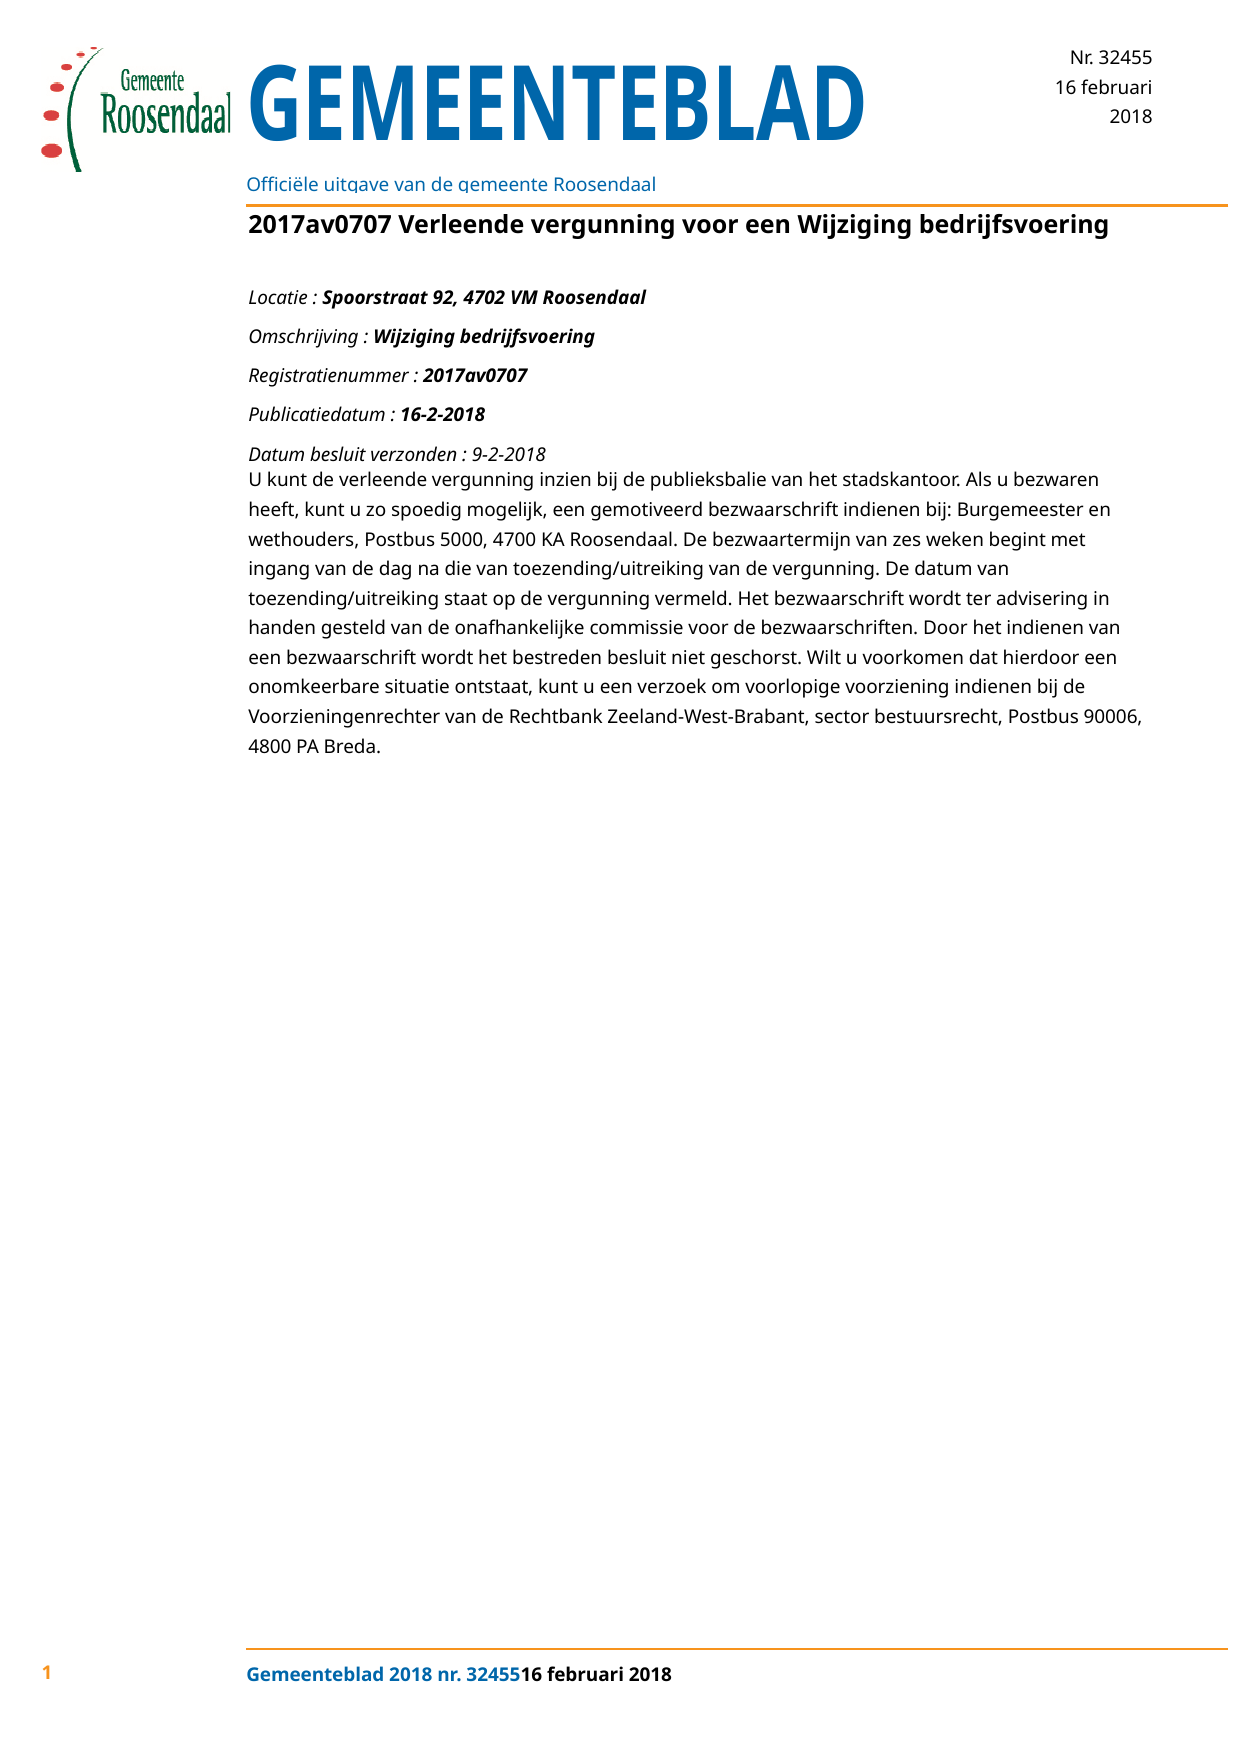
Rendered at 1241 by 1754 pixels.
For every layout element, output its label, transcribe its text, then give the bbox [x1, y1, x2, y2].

text Datum besluit verzonden : 9-2-2018 [248, 441, 1152, 467]
text 2017av0707 Verleende vergunning voor een Wijziging bedrijfsvoering [248, 207, 1152, 241]
picture [41, 47, 231, 172]
text U kunt de verleende vergunning inzien bij de publieksbalie van het stadskantoor. Als u bezwaren heeft, kunt u zo spoedig mogelijk, een gemotiveerd bezwaarschrift indienen bij: Burgemeester en wethouders, Postbus 5000, 4700 KA Roosendaal. De bezwaartermijn van zes weken begint met ingang van de dag na die van toezending/uitreiking van de vergunning. De datum van toezending/uitreiking staat op de vergunning vermeld. Het bezwaarschrift wordt ter advisering in handen gesteld van de onafhankelijke commissie voor de bezwaarschriften. Door het indienen van een bezwaarschrift wordt het bestreden besluit niet geschorst. Wilt u voorkomen dat hierdoor een onomkeerbare situatie ontstaat, kunt u een verzoek om voorlopige voorziening indienen bij de Voorzieningenrechter van de Rechtbank Zeeland-West-Brabant, sector bestuursrecht, Postbus 90006, 4800 PA Breda. [248, 467, 1152, 759]
text Registratienummer : 2017av0707 [248, 362, 1152, 388]
text Omschrijving : Wijziging bedrijfsvoering [248, 323, 1152, 349]
text Publicatiedatum : 16-2-2018 [248, 402, 1152, 427]
text Locatie : Spoorstraat 92, 4702 VM Roosendaal [248, 284, 1152, 309]
